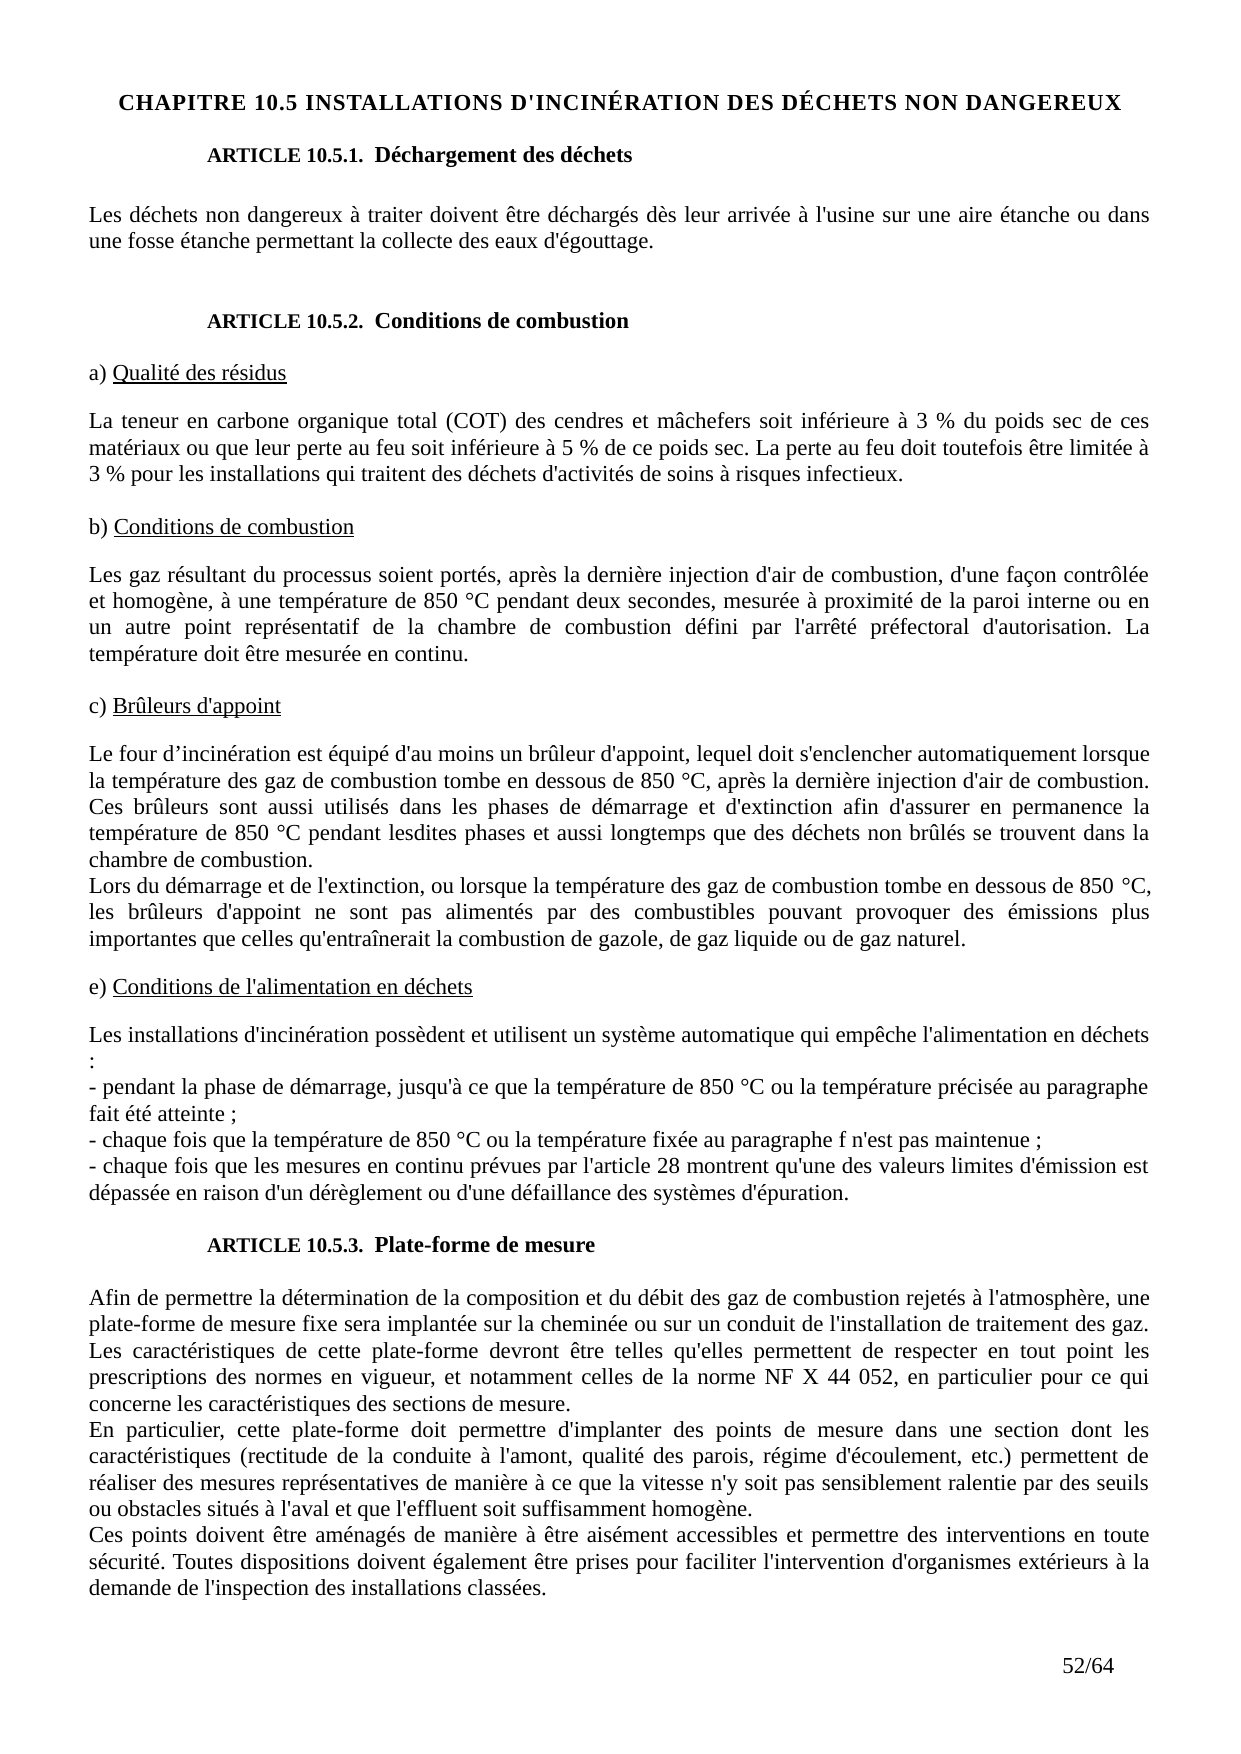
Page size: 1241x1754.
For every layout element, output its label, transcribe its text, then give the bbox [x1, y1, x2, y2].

text Lors du démarrage et de l'extinction, ou lorsque la température des gaz de combustion tombe en dessous de 850 °C, les brûleurs d'appoint ne sont pas alimentés par des combustibles pouvant provoquer des émissions plus importantes que celles qu'entraînerait la combustion de gazole, de gaz liquide ou de gaz naturel. [89, 872, 1152, 951]
subtitle Plate-forme de mesure [207, 1231, 1152, 1258]
text Les gaz résultant du processus soient portés, après la dernière injection d'air de combustion, d'une façon contrôlée et homogène, à une température de 850 °C pendant deux secondes, mesurée à proximité de la paroi interne ou en un autre point représentatif de la chambre de combustion défini par l'arrêté préfectoral d'autorisation. La température doit être mesurée en continu. [89, 561, 1152, 666]
text a) Qualité des résidus [89, 359, 1152, 386]
subtitle installations d'incinération des déchets non dangereux [89, 89, 1152, 115]
subtitle Conditions de combustion [207, 307, 1152, 333]
subtitle Déchargement des déchets [207, 141, 1152, 168]
text En particulier, cette plate-forme doit permettre d'implanter des points de mesure dans une section dont les caractéristiques (rectitude de la conduite à l'amont, qualité des parois, régime d'écoulement, etc.) permettent de réaliser des mesures représentatives de manière à ce que la vitesse n'y soit pas sensiblement ralentie par des seuils ou obstacles situés à l'aval et que l'effluent soit suffisamment homogène. [89, 1416, 1152, 1521]
text Ces points doivent être aménagés de manière à être aisément accessibles et permettre des interventions en toute sécurité. Toutes dispositions doivent également être prises pour faciliter l'intervention d'organismes extérieurs à la demande de l'inspection des installations classées. [89, 1521, 1152, 1600]
text c) Brûleurs d'appoint [89, 692, 1152, 719]
text Les installations d'incinération possèdent et utilisent un système automatique qui empêche l'alimentation en déchets : [89, 1021, 1152, 1073]
text Le four d’incinération est équipé d'au moins un brûleur d'appoint, lequel doit s'enclencher automatiquement lorsque la température des gaz de combustion tombe en dessous de 850 °C, après la dernière injection d'air de combustion. Ces brûleurs sont aussi utilisés dans les phases de démarrage et d'extinction afin d'assurer en permanence la température de 850 °C pendant lesdites phases et aussi longtemps que des déchets non brûlés se trouvent dans la chambre de combustion. [89, 740, 1152, 872]
text - chaque fois que la température de 850 °C ou la température fixée au paragraphe f n'est pas maintenue ; [89, 1126, 1152, 1152]
text b) Conditions de combustion [89, 513, 1152, 539]
text - pendant la phase de démarrage, jusqu'à ce que la température de 850 °C ou la température précisée au paragraphe fait été atteinte ; [89, 1073, 1152, 1126]
text e) Conditions de l'alimentation en déchets [89, 973, 1152, 999]
text - chaque fois que les mesures en continu prévues par l'article 28 montrent qu'une des valeurs limites d'émission est dépassée en raison d'un dérèglement ou d'une défaillance des systèmes d'épuration. [89, 1152, 1152, 1205]
text La teneur en carbone organique total (COT) des cendres et mâchefers soit inférieure à 3 % du poids sec de ces matériaux ou que leur perte au feu soit inférieure à 5 % de ce poids sec. La perte au feu doit toutefois être limitée à 3 % pour les installations qui traitent des déchets d'activités de soins à risques infectieux. [89, 407, 1152, 486]
text Les déchets non dangereux à traiter doivent être déchargés dès leur arrivée à l'usine sur une aire étanche ou dans une fosse étanche permettant la collecte des eaux d'égouttage. [89, 201, 1152, 254]
text Afin de permettre la détermination de la composition et du débit des gaz de combustion rejetés à l'atmosphère, une plate-forme de mesure fixe sera implantée sur la cheminée ou sur un conduit de l'installation de traitement des gaz. Les caractéristiques de cette plate-forme devront être telles qu'elles permettent de respecter en tout point les prescriptions des normes en vigueur, et notamment celles de la norme NF X 44 052, en particulier pour ce qui concerne les caractéristiques des sections de mesure. [89, 1284, 1152, 1416]
